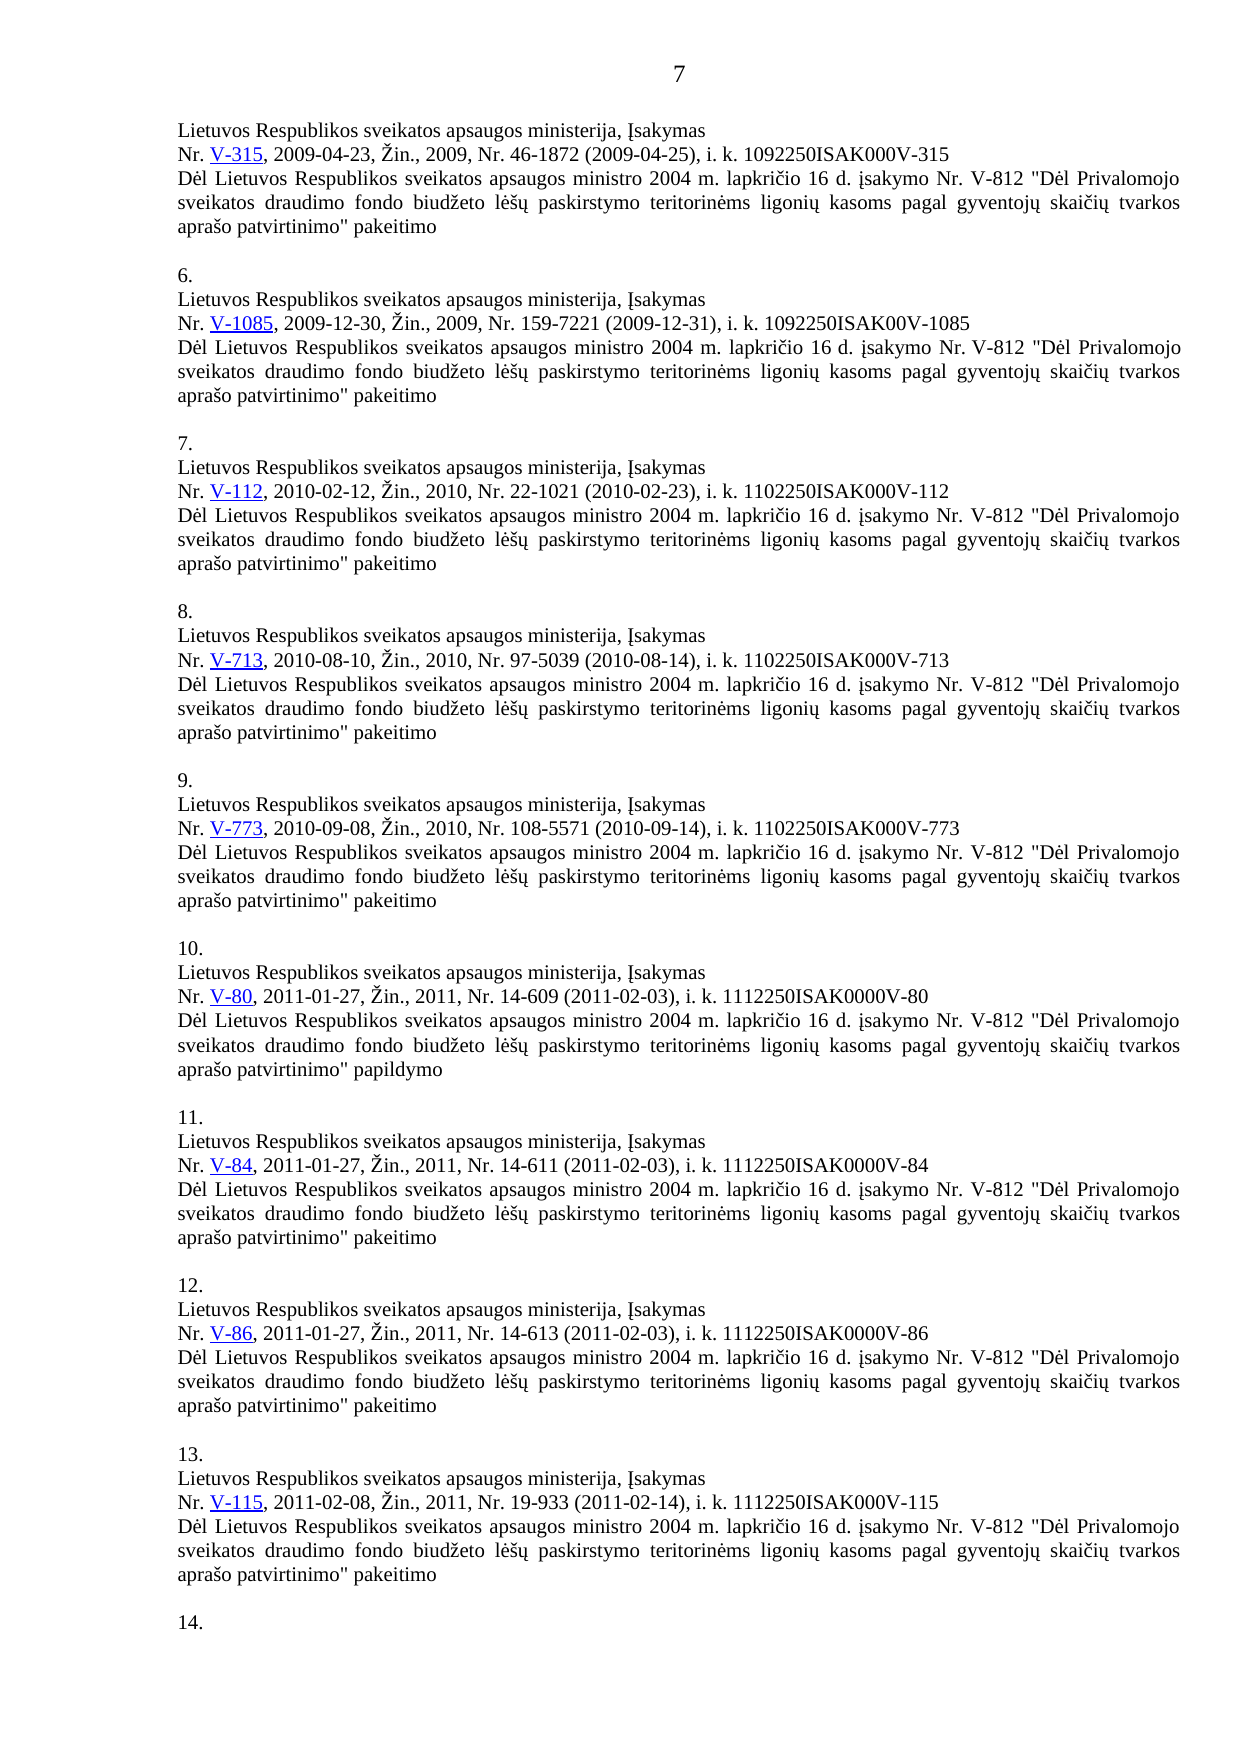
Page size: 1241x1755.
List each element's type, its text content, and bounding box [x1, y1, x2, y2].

text 12. [177, 1273, 1181, 1297]
text Dėl Lietuvos Respublikos sveikatos apsaugos ministro 2004 m. lapkričio 16 d. įsakymo Nr. V-812 "Dėl Privalomojo sveikatos draudimo fondo biudžeto lėšų paskirstymo teritorinėms ligonių kasoms pagal gyventojų skaičių tvarkos aprašo patvirtinimo" pakeitimo [177, 1345, 1181, 1417]
text Lietuvos Respublikos sveikatos apsaugos ministerija, Įsakymas [177, 960, 1181, 984]
text 8. [177, 599, 1181, 623]
text Nr. V-713, 2010-08-10, Žin., 2010, Nr. 97-5039 (2010-08-14), i. k. 1102250ISAK000V-713 [177, 647, 1181, 672]
text Lietuvos Respublikos sveikatos apsaugos ministerija, Įsakymas [177, 623, 1181, 647]
text Dėl Lietuvos Respublikos sveikatos apsaugos ministro 2004 m. lapkričio 16 d. įsakymo Nr. V-812 "Dėl Privalomojo sveikatos draudimo fondo biudžeto lėšų paskirstymo teritorinėms ligonių kasoms pagal gyventojų skaičių tvarkos aprašo patvirtinimo" pakeitimo [177, 672, 1181, 744]
text Lietuvos Respublikos sveikatos apsaugos ministerija, Įsakymas [177, 1297, 1181, 1321]
text 14. [177, 1610, 1181, 1634]
text 7. [177, 431, 1181, 455]
text Lietuvos Respublikos sveikatos apsaugos ministerija, Įsakymas [177, 792, 1181, 816]
text Dėl Lietuvos Respublikos sveikatos apsaugos ministro 2004 m. lapkričio 16 d. įsakymo Nr. V-812 "Dėl Privalomojo sveikatos draudimo fondo biudžeto lėšų paskirstymo teritorinėms ligonių kasoms pagal gyventojų skaičių tvarkos aprašo patvirtinimo" pakeitimo [177, 335, 1181, 407]
text Nr. V-80, 2011-01-27, Žin., 2011, Nr. 14-609 (2011-02-03), i. k. 1112250ISAK0000V-80 [177, 984, 1181, 1008]
text 10. [177, 936, 1181, 960]
text Lietuvos Respublikos sveikatos apsaugos ministerija, Įsakymas [177, 1466, 1181, 1490]
text Lietuvos Respublikos sveikatos apsaugos ministerija, Įsakymas [177, 118, 1181, 142]
text Dėl Lietuvos Respublikos sveikatos apsaugos ministro 2004 m. lapkričio 16 d. įsakymo Nr. V-812 "Dėl Privalomojo sveikatos draudimo fondo biudžeto lėšų paskirstymo teritorinėms ligonių kasoms pagal gyventojų skaičių tvarkos aprašo patvirtinimo" papildymo [177, 1008, 1181, 1081]
text Dėl Lietuvos Respublikos sveikatos apsaugos ministro 2004 m. lapkričio 16 d. įsakymo Nr. V-812 "Dėl Privalomojo sveikatos draudimo fondo biudžeto lėšų paskirstymo teritorinėms ligonių kasoms pagal gyventojų skaičių tvarkos aprašo patvirtinimo" pakeitimo [177, 1514, 1181, 1586]
text Lietuvos Respublikos sveikatos apsaugos ministerija, Įsakymas [177, 287, 1181, 311]
text Dėl Lietuvos Respublikos sveikatos apsaugos ministro 2004 m. lapkričio 16 d. įsakymo Nr. V-812 "Dėl Privalomojo sveikatos draudimo fondo biudžeto lėšų paskirstymo teritorinėms ligonių kasoms pagal gyventojų skaičių tvarkos aprašo patvirtinimo" pakeitimo [177, 166, 1181, 238]
text 6. [177, 262, 1181, 287]
text Nr. V-115, 2011-02-08, Žin., 2011, Nr. 19-933 (2011-02-14), i. k. 1112250ISAK000V-115 [177, 1490, 1181, 1514]
text Dėl Lietuvos Respublikos sveikatos apsaugos ministro 2004 m. lapkričio 16 d. įsakymo Nr. V-812 "Dėl Privalomojo sveikatos draudimo fondo biudžeto lėšų paskirstymo teritorinėms ligonių kasoms pagal gyventojų skaičių tvarkos aprašo patvirtinimo" pakeitimo [177, 1177, 1181, 1249]
text 9. [177, 768, 1181, 792]
text Nr. V-86, 2011-01-27, Žin., 2011, Nr. 14-613 (2011-02-03), i. k. 1112250ISAK0000V-86 [177, 1321, 1181, 1345]
text Lietuvos Respublikos sveikatos apsaugos ministerija, Įsakymas [177, 455, 1181, 479]
text Nr. V-773, 2010-09-08, Žin., 2010, Nr. 108-5571 (2010-09-14), i. k. 1102250ISAK000V-773 [177, 816, 1181, 840]
text Nr. V-112, 2010-02-12, Žin., 2010, Nr. 22-1021 (2010-02-23), i. k. 1102250ISAK000V-112 [177, 479, 1181, 503]
text 11. [177, 1105, 1181, 1129]
text Dėl Lietuvos Respublikos sveikatos apsaugos ministro 2004 m. lapkričio 16 d. įsakymo Nr. V-812 "Dėl Privalomojo sveikatos draudimo fondo biudžeto lėšų paskirstymo teritorinėms ligonių kasoms pagal gyventojų skaičių tvarkos aprašo patvirtinimo" pakeitimo [177, 503, 1181, 575]
text Dėl Lietuvos Respublikos sveikatos apsaugos ministro 2004 m. lapkričio 16 d. įsakymo Nr. V-812 "Dėl Privalomojo sveikatos draudimo fondo biudžeto lėšų paskirstymo teritorinėms ligonių kasoms pagal gyventojų skaičių tvarkos aprašo patvirtinimo" pakeitimo [177, 840, 1181, 912]
text 13. [177, 1442, 1181, 1466]
text Lietuvos Respublikos sveikatos apsaugos ministerija, Įsakymas [177, 1129, 1181, 1153]
text Nr. V-1085, 2009-12-30, Žin., 2009, Nr. 159-7221 (2009-12-31), i. k. 1092250ISAK00V-1085 [177, 311, 1181, 335]
text Nr. V-84, 2011-01-27, Žin., 2011, Nr. 14-611 (2011-02-03), i. k. 1112250ISAK0000V-84 [177, 1153, 1181, 1177]
text Nr. V-315, 2009-04-23, Žin., 2009, Nr. 46-1872 (2009-04-25), i. k. 1092250ISAK000V-315 [177, 142, 1181, 166]
